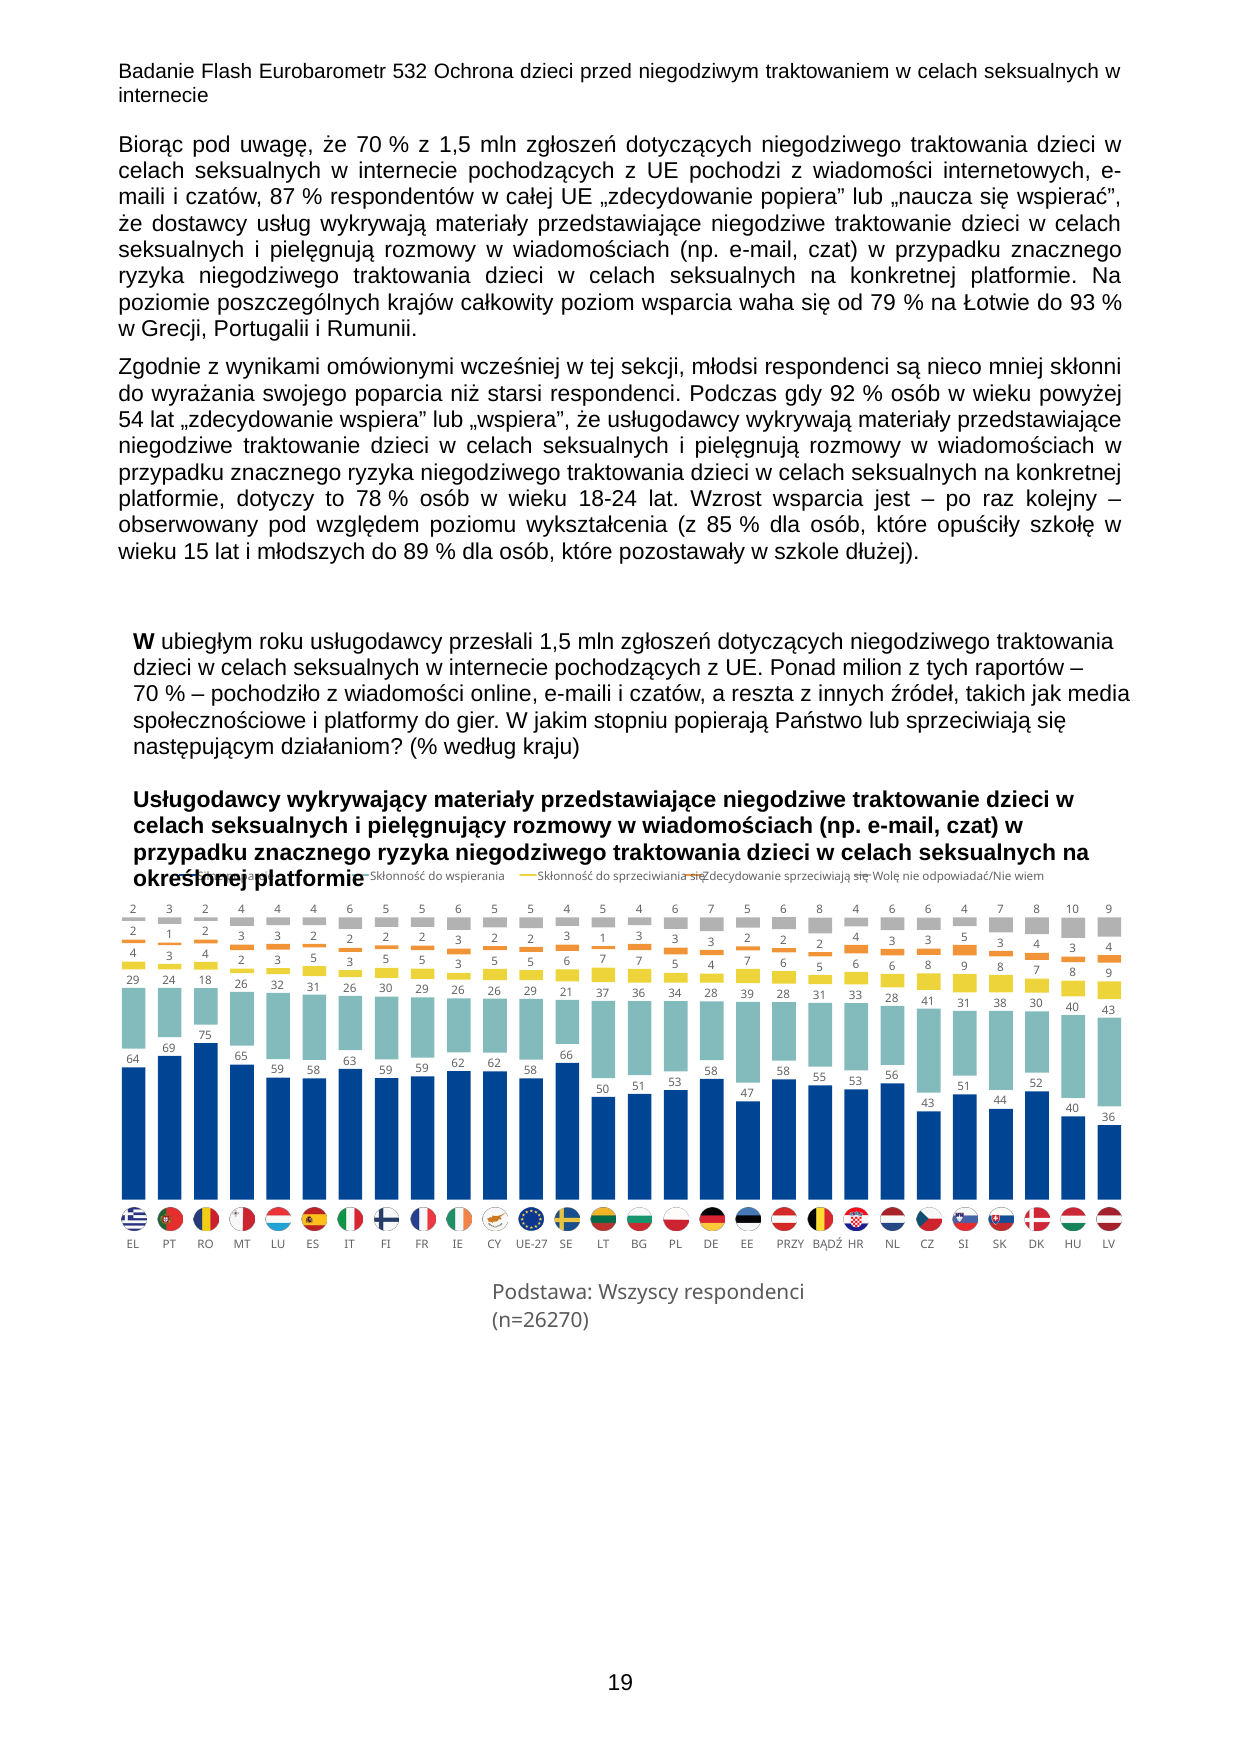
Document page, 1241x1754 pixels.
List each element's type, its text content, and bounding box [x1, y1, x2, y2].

picture [193, 1207, 219, 1231]
picture [121, 1207, 147, 1231]
picture [590, 1207, 616, 1231]
picture [916, 1207, 942, 1231]
text Biorąc pod uwagę, że 70 % z 1,5 mln zgłoszeń dotyczących niegodziwego traktowania dzieci w celach seksualnych w internecie pochodzących z UE pochodzi z wiadomości internetowych, e-maili i czatów, 87 % respondentów w całej UE „zdecydowanie popiera” lub „naucza się wspierać”, że dostawcy usług wykrywają materiały przedstawiające niegodziwe traktowanie dzieci w celach seksualnych i pielęgnują rozmowy w wiadomościach (np. e-mail, czat) w przypadku znacznego ryzyka niegodziwego traktowania dzieci w celach seksualnych na konkretnej platformie. Na poziomie poszczególnych krajów całkowity poziom wsparcia waha się od 79 % na Łotwie do 93 % w Grecji, Portugalii i Rumunii. [118, 131, 1122, 341]
text Zgodnie z wynikami omówionymi wcześniej w tej sekcji, młodsi respondenci są nieco mniej skłonni do wyrażania swojego poparcia niż starsi respondenci. Podczas gdy 92 % osób w wieku powyżej 54 lat „zdecydowanie wspiera” lub „wspiera”, że usługodawcy wykrywają materiały przedstawiające niegodziwe traktowanie dzieci w celach seksualnych i pielęgnują rozmowy w wiadomościach w przypadku znacznego ryzyka niegodziwego traktowania dzieci w celach seksualnych na konkretnej platformie, dotyczy to 78 % osób w wieku 18-24 lat. Wzrost wsparcia jest – po raz kolejny – obserwowany pod względem poziomu wykształcenia (z 85 % dla osób, które opuściły szkołę w wieku 15 lat i młodszych do 89 % dla osób, które pozostawały w szkole dłużej). [118, 353, 1122, 564]
picture [518, 1207, 544, 1231]
picture [1096, 1207, 1122, 1231]
picture [374, 1207, 399, 1231]
picture [446, 1207, 472, 1231]
picture [157, 1207, 183, 1231]
picture [301, 1207, 327, 1231]
picture [880, 1207, 905, 1231]
picture [1024, 1207, 1050, 1231]
picture [735, 1207, 761, 1231]
picture [1060, 1207, 1086, 1231]
picture [265, 1207, 291, 1231]
picture [699, 1207, 725, 1231]
picture [337, 1207, 363, 1231]
picture [663, 1207, 689, 1231]
picture [627, 1207, 652, 1231]
picture [482, 1207, 508, 1231]
picture [988, 1207, 1014, 1231]
picture [554, 1207, 580, 1231]
picture [952, 1207, 978, 1231]
picture [771, 1207, 797, 1231]
picture [410, 1207, 436, 1231]
picture [229, 1207, 255, 1231]
picture [843, 1207, 869, 1231]
picture [807, 1207, 833, 1231]
